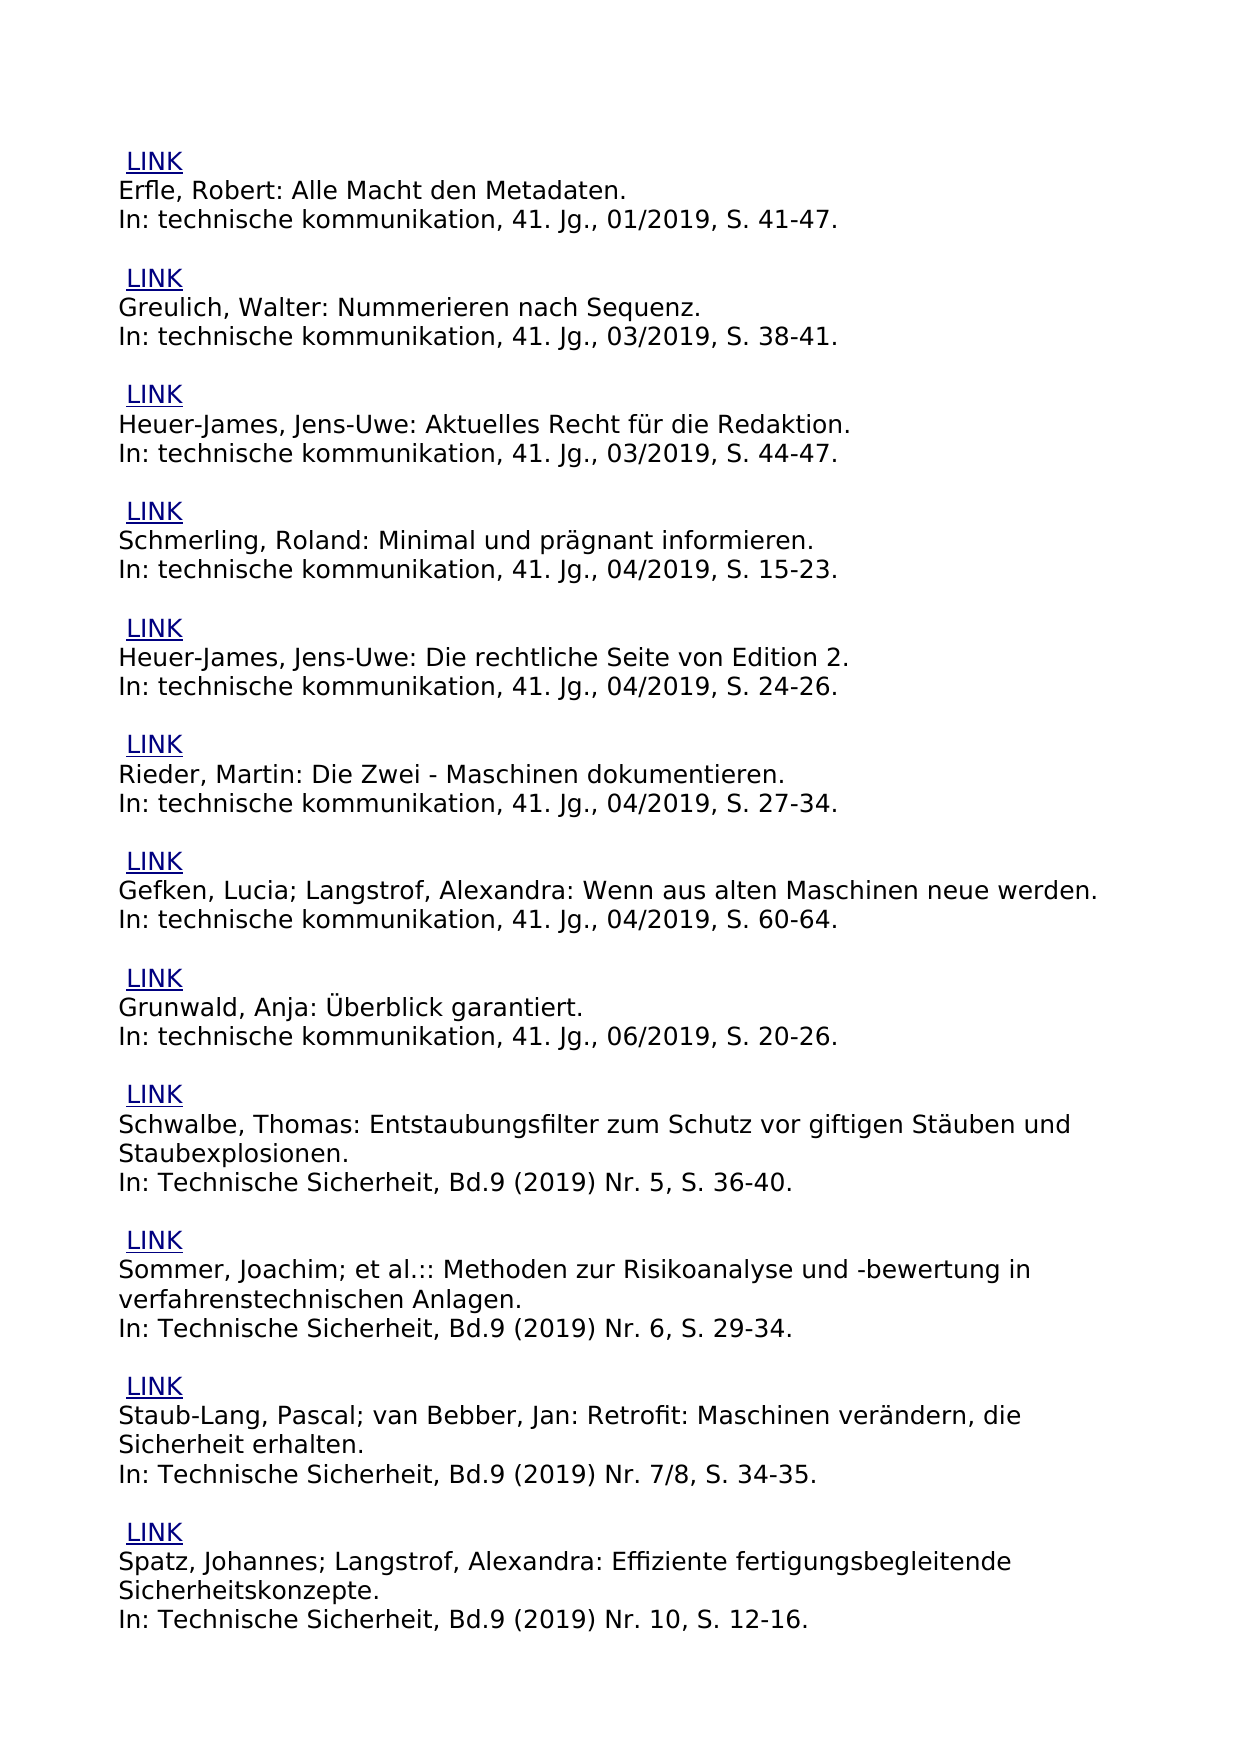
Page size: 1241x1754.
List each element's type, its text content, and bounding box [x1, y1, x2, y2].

text LINK Erfle, Robert: Alle Macht den Metadaten. In: technische kommunikation, 41. Jg., 01/2019, S. 41-47. LINK Greulich, Walter: Nummerieren nach Sequenz. In: technische kommunikation, 41. Jg., 03/2019, S. 38-41. LINK Heuer-James, Jens-Uwe: Aktuelles Recht für die Redaktion. In: technische kommunikation, 41. Jg., 03/2019, S. 44-47. LINK Schmerling, Roland: Minimal und prägnant informieren. In: technische kommunikation, 41. Jg., 04/2019, S. 15-23. LINK Heuer-James, Jens-Uwe: Die rechtliche Seite von Edition 2. In: technische kommunikation, 41. Jg., 04/2019, S. 24-26. LINK Rieder, Martin: Die Zwei - Maschinen dokumentieren. In: technische kommunikation, 41. Jg., 04/2019, S. 27-34. LINK Gefken, Lucia; Langstrof, Alexandra: Wenn aus alten Maschinen neue werden. In: technische kommunikation, 41. Jg., 04/2019, S. 60-64. LINK Grunwald, Anja: Überblick garantiert. In: technische kommunikation, 41. Jg., 06/2019, S. 20-26. LINK Schwalbe, Thomas: Entstaubungsfilter zum Schutz vor giftigen Stäuben und Staubexplosionen. In: Technische Sicherheit, Bd.9 (2019) Nr. 5, S. 36-40. LINK Sommer, Joachim; et al.:: Methoden zur Risikoanalyse und -bewertung in verfahrenstechnischen Anlagen. In: Technische Sicherheit, Bd.9 (2019) Nr. 6, S. 29-34. LINK Staub-Lang, Pascal; van Bebber, Jan: Retrofit: Maschinen verändern, die Sicherheit erhalten. In: Technische Sicherheit, Bd.9 (2019) Nr. 7/8, S. 34-35. LINK Spatz, Johannes; Langstrof, Alexandra: Effiziente fertigungsbegleitende Sicherheitskonzepte. In: Technische Sicherheit, Bd.9 (2019) Nr. 10, S. 12-16. [118, 118, 1122, 1635]
